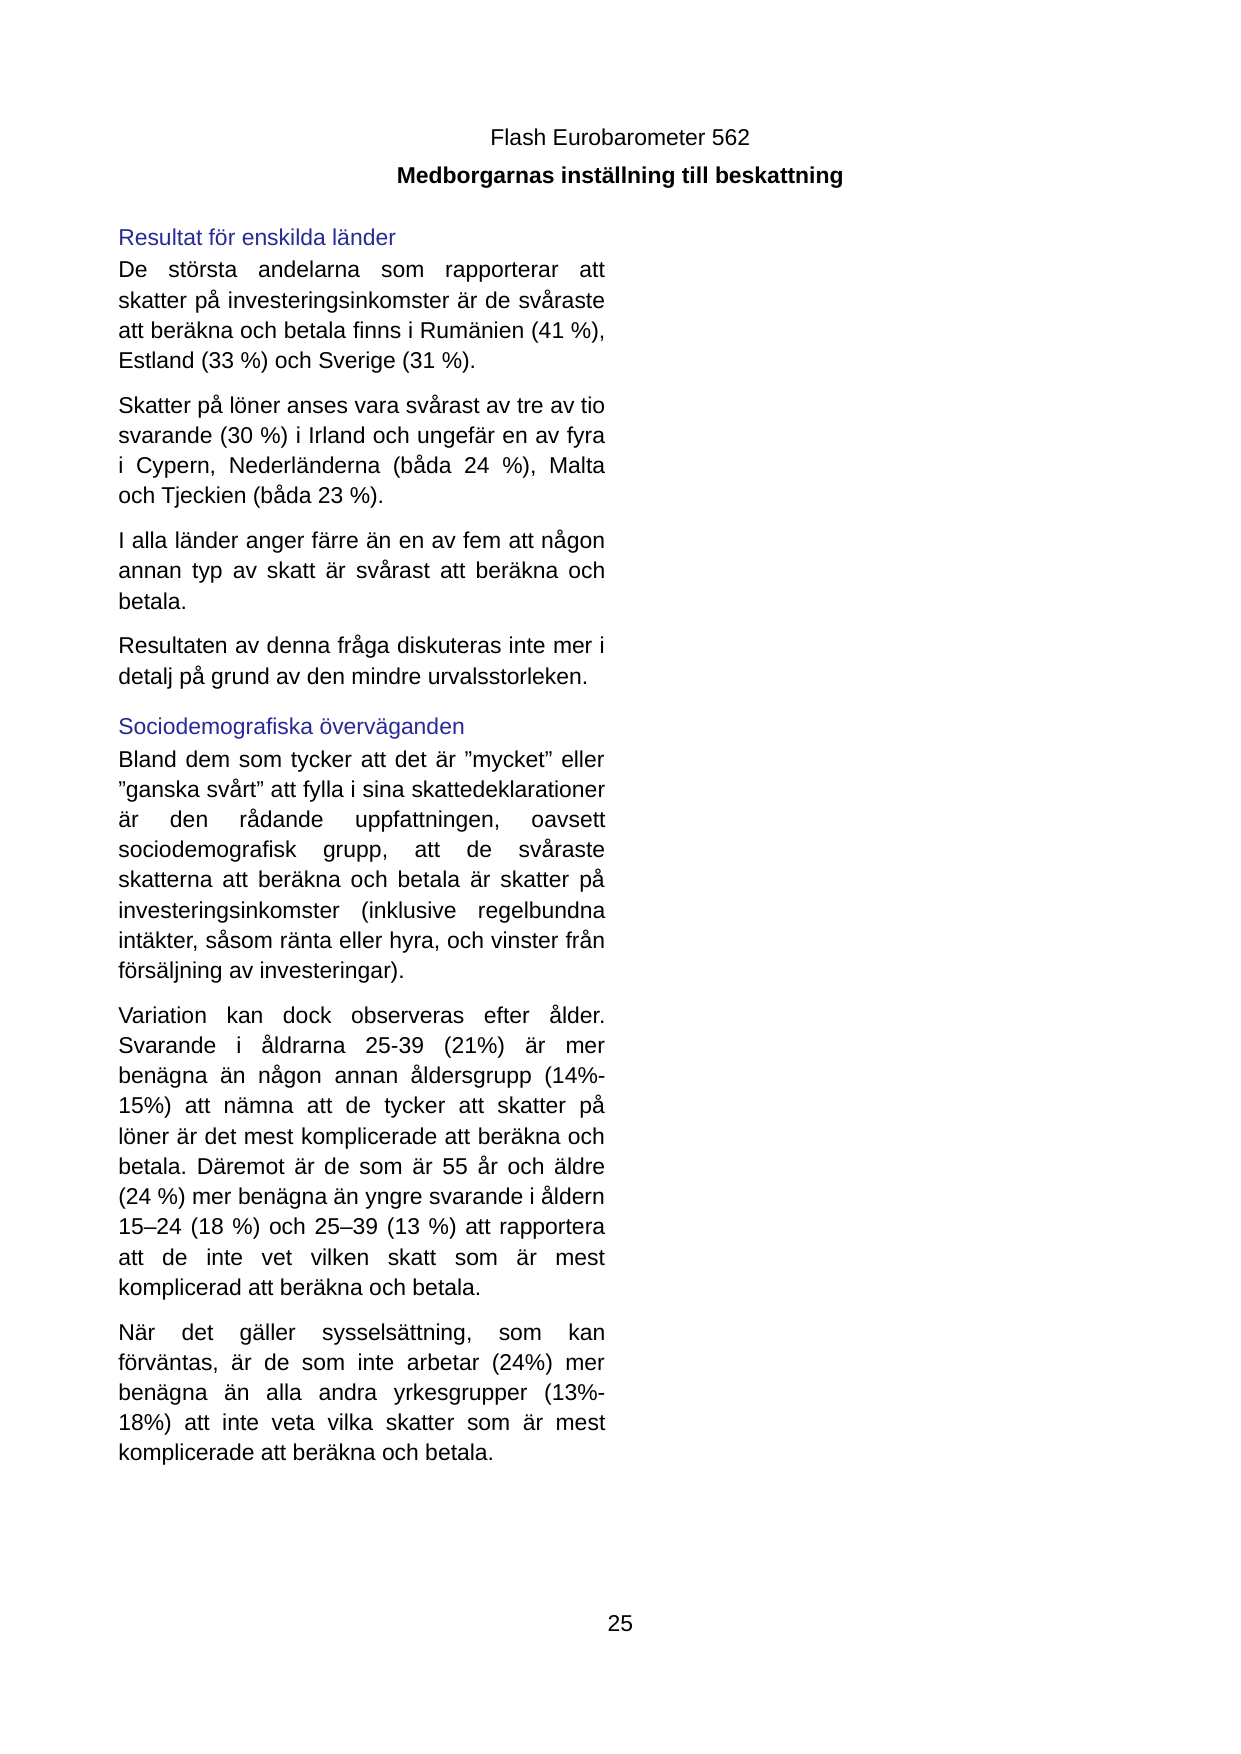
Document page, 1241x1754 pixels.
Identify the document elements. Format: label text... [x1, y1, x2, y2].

text Variation kan dock observeras efter ålder. Svarande i åldrarna 25-39 (21%) är mer benägna än någon annan åldersgrupp (14%-15%) att nämna att de tycker att skatter på löner är det mest komplicerade att beräkna och betala. Däremot är de som är 55 år och äldre (24 %) mer benägna än yngre svarande i åldern 15–24 (18 %) och 25–39 (13 %) att rapportera att de inte vet vilken skatt som är mest komplicerad att beräkna och betala. [118, 1002, 605, 1300]
text Sociodemografiska överväganden [118, 713, 605, 740]
text Bland dem som tycker att det är ”mycket” eller ”ganska svårt” att fylla i sina skattedeklarationer är den rådande uppfattningen, oavsett sociodemografisk grupp, att de svåraste skatterna att beräkna och betala är skatter på investeringsinkomster (inklusive regelbundna intäkter, såsom ränta eller hyra, och vinster från försäljning av investeringar). [118, 746, 605, 983]
text Resultat för enskilda länder [118, 224, 605, 250]
text I alla länder anger färre än en av fem att någon annan typ av skatt är svårast att beräkna och betala. [118, 527, 605, 614]
text De största andelarna som rapporterar att skatter på investeringsinkomster är de svåraste att beräkna och betala finns i Rumänien (41 %), Estland (33 %) och Sverige (31 %). [118, 256, 605, 373]
text Resultaten av denna fråga diskuteras inte mer i detalj på grund av den mindre urvalsstorleken. [118, 632, 605, 689]
text När det gäller sysselsättning, som kan förväntas, är de som inte arbetar (24%) mer benägna än alla andra yrkesgrupper (13%-18%) att inte veta vilka skatter som är mest komplicerade att beräkna och betala. [118, 1318, 605, 1466]
text Skatter på löner anses vara svårast av tre av tio svarande (30 %) i Irland och ungefär en av fyra i Cypern, Nederländerna (båda 24 %), Malta och Tjeckien (båda 23 %). [118, 392, 605, 509]
